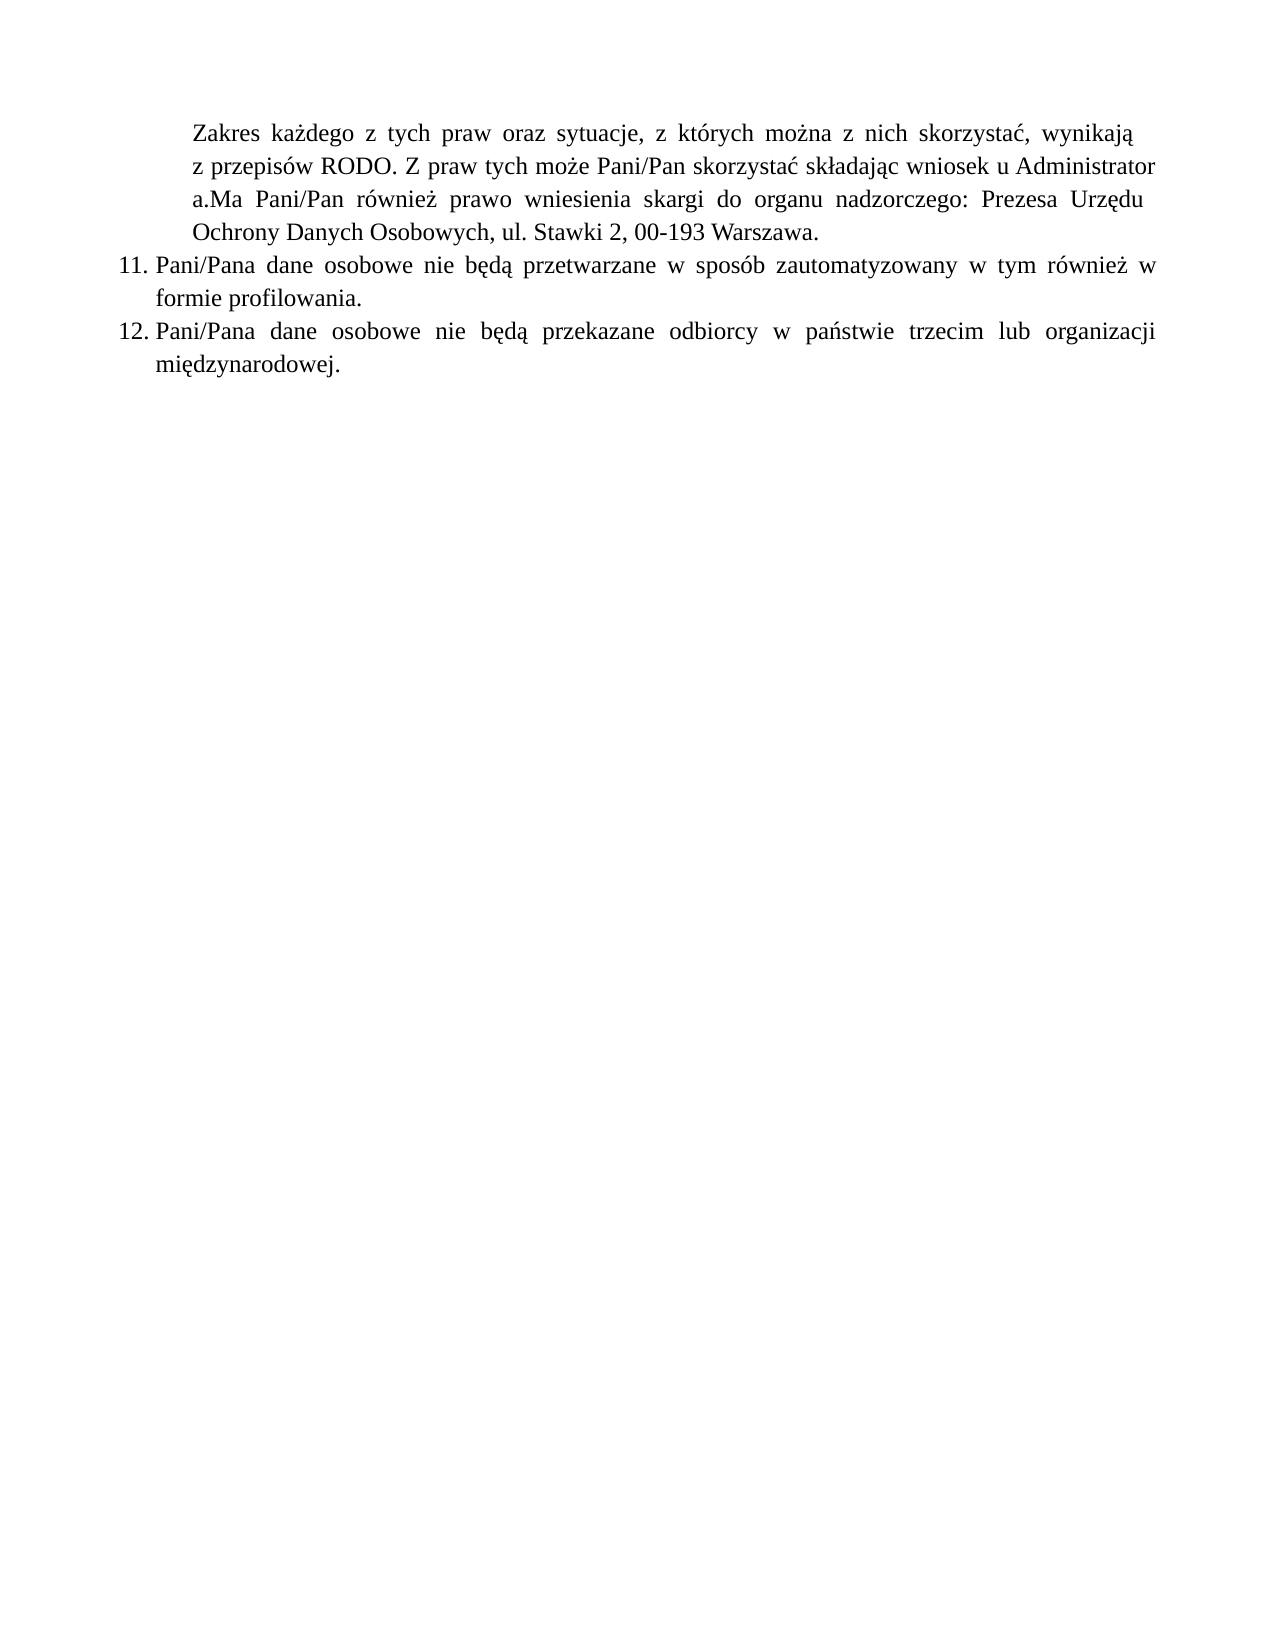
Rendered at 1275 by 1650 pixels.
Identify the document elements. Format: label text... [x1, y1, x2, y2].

list Zakres każdego z tych praw oraz sytuacje, z których można z nich skorzystać, wynikają z przepisów RODO. Z praw tych może Pani/Pan skorzystać składając wniosek u Administrator a.Ma Pani/Pan również prawo wniesienia skargi do organu nadzorczego: Prezesa Urzędu Ochrony Danych Osobowych, ul. Stawki 2, 00-193 Warszawa. [118, 118, 1157, 246]
list Pani/Pana dane osobowe nie będą przekazane odbiorcy w państwie trzecim lub organizacji międzynarodowej. [118, 316, 1157, 378]
list Pani/Pana dane osobowe nie będą przetwarzane w sposób zautomatyzowany w tym również w formie profilowania. [118, 250, 1157, 312]
